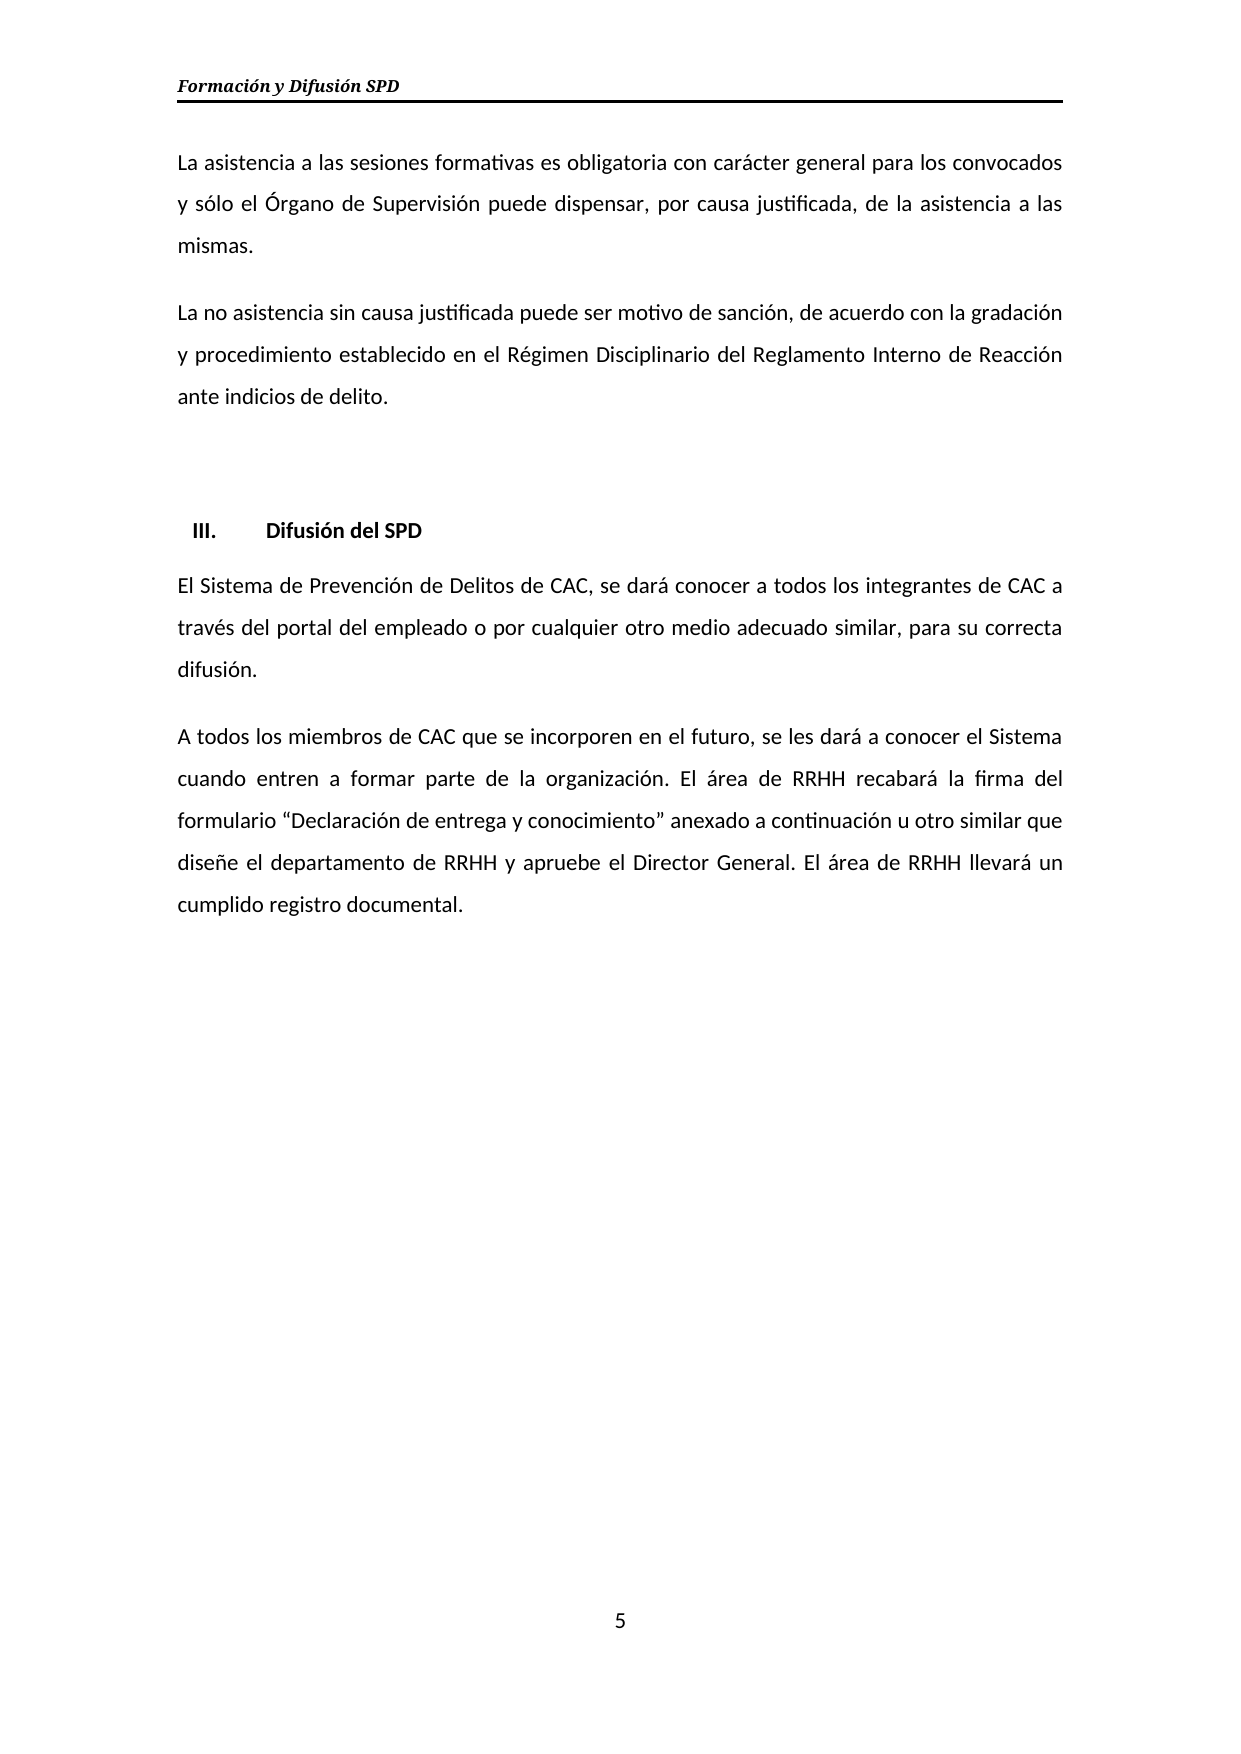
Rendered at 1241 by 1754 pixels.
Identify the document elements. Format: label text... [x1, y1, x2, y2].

text El Sistema de Prevención de Delitos de CAC, se dará conocer a todos los integrantes de CAC a través del portal del empleado o por cualquier otro medio adecuado similar, para su correcta difusión. [177, 571, 1063, 683]
text La asistencia a las sesiones formativas es obligatoria con carácter general para los convocados y sólo el Órgano de Supervisión puede dispensar, por causa justificada, de la asistencia a las mismas. [177, 148, 1063, 259]
subtitle Difusión del SPD [192, 516, 1063, 544]
text A todos los miembros de CAC que se incorporen en el futuro, se les dará a conocer el Sistema cuando entren a formar parte de la organización. El área de RRHH recabará la firma del formulario “Declaración de entrega y conocimiento” anexado a continuación u otro similar que diseñe el departamento de RRHH y apruebe el Director General. El área de RRHH llevará un cumplido registro documental. [177, 722, 1063, 918]
text La no asistencia sin causa justificada puede ser motivo de sanción, de acuerdo con la gradación y procedimiento establecido en el Régimen Disciplinario del Reglamento Interno de Reacción ante indicios de delito. [177, 298, 1063, 411]
